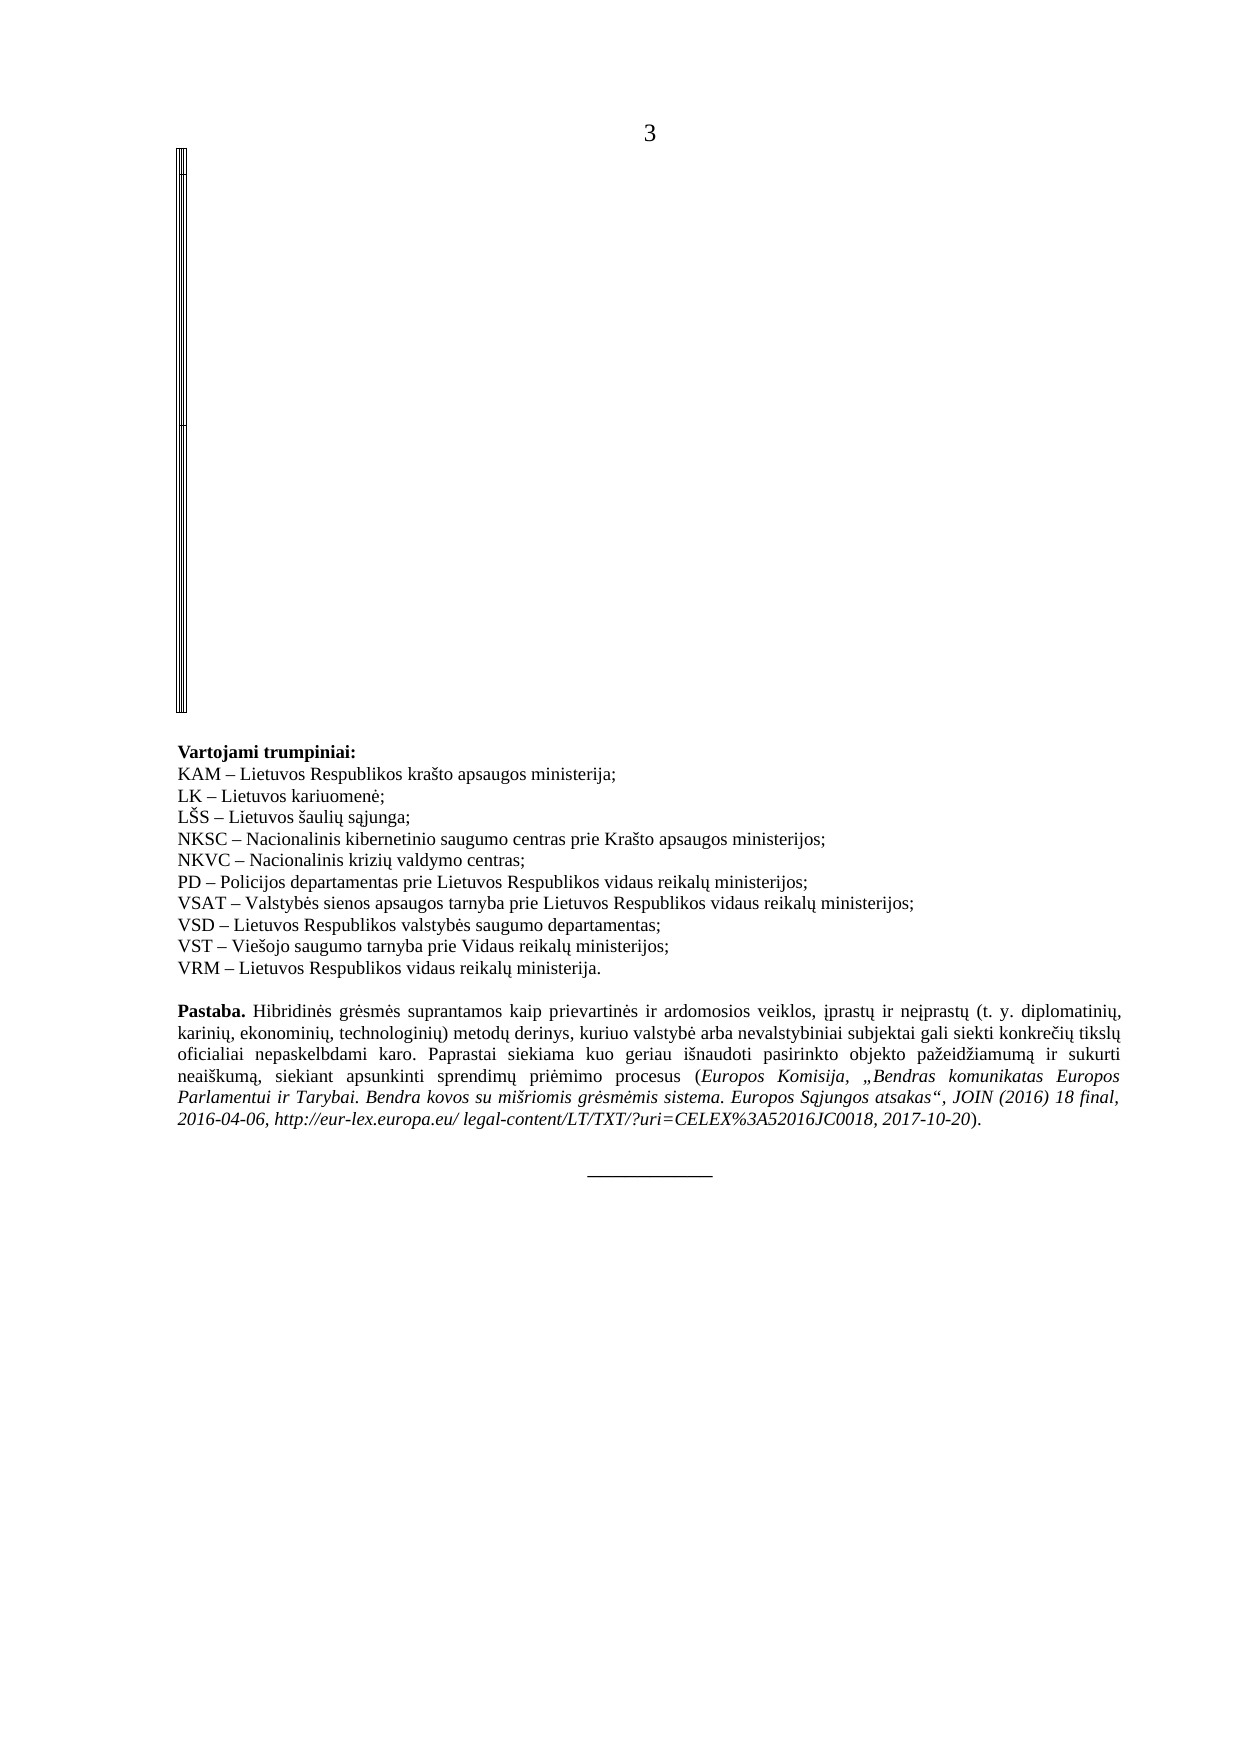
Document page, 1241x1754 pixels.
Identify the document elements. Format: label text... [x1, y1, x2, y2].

text LŠS – Lietuvos šaulių sąjunga; [177, 806, 1122, 828]
text KAM – Lietuvos Respublikos krašto apsaugos ministerija; [177, 763, 1122, 784]
text NKSC – Nacionalinis kibernetinio saugumo centras prie Krašto apsaugos ministerijos; [177, 828, 1122, 849]
text Pastaba. Hibridinės grėsmės suprantamos kaip prievartinės ir ardomosios veiklos, įprastų ir neįprastų (t. y. diplomatinių, karinių, ekonominių, technologinių) metodų derinys, kuriuo valstybė arba nevalstybiniai subjektai gali siekti konkrečių tikslų oficialiai nepaskelbdami karo. Paprastai siekiama kuo geriau išnaudoti pasirinkto objekto pažeidžiamumą ir sukurti neaiškumą, siekiant apsunkinti sprendimų priėmimo procesus (Europos Komisija, „Bendras komunikatas Europos Parlamentui ir Tarybai. Bendra kovos su mišriomis grėsmėmis sistema. Europos Sąjungos atsakas“, JOIN (2016) 18 final, 2016-04-06, http://eur-lex.europa.eu/ legal-content/LT/TXT/?uri=CELEX%3A52016JC0018, 2017-10-20). [177, 1000, 1122, 1129]
text Vartojami trumpiniai: [177, 741, 1122, 763]
text VSAT – Valstybės sienos apsaugos tarnyba prie Lietuvos Respublikos vidaus reikalų ministerijos; [177, 892, 1122, 914]
text VSD – Lietuvos Respublikos valstybės saugumo departamentas; [177, 914, 1122, 935]
text PD – Policijos departamentas prie Lietuvos Respublikos vidaus reikalų ministerijos; [177, 871, 1122, 892]
text VRM – Lietuvos Respublikos vidaus reikalų ministerija. [177, 957, 1122, 978]
text LK – Lietuvos kariuomenė; [177, 784, 1122, 806]
text VST – Viešojo saugumo tarnyba prie Vidaus reikalų ministerijos; [177, 935, 1122, 957]
text __________ [177, 1151, 1122, 1180]
text NKVC – Nacionalinis krizių valdymo centras; [177, 849, 1122, 871]
